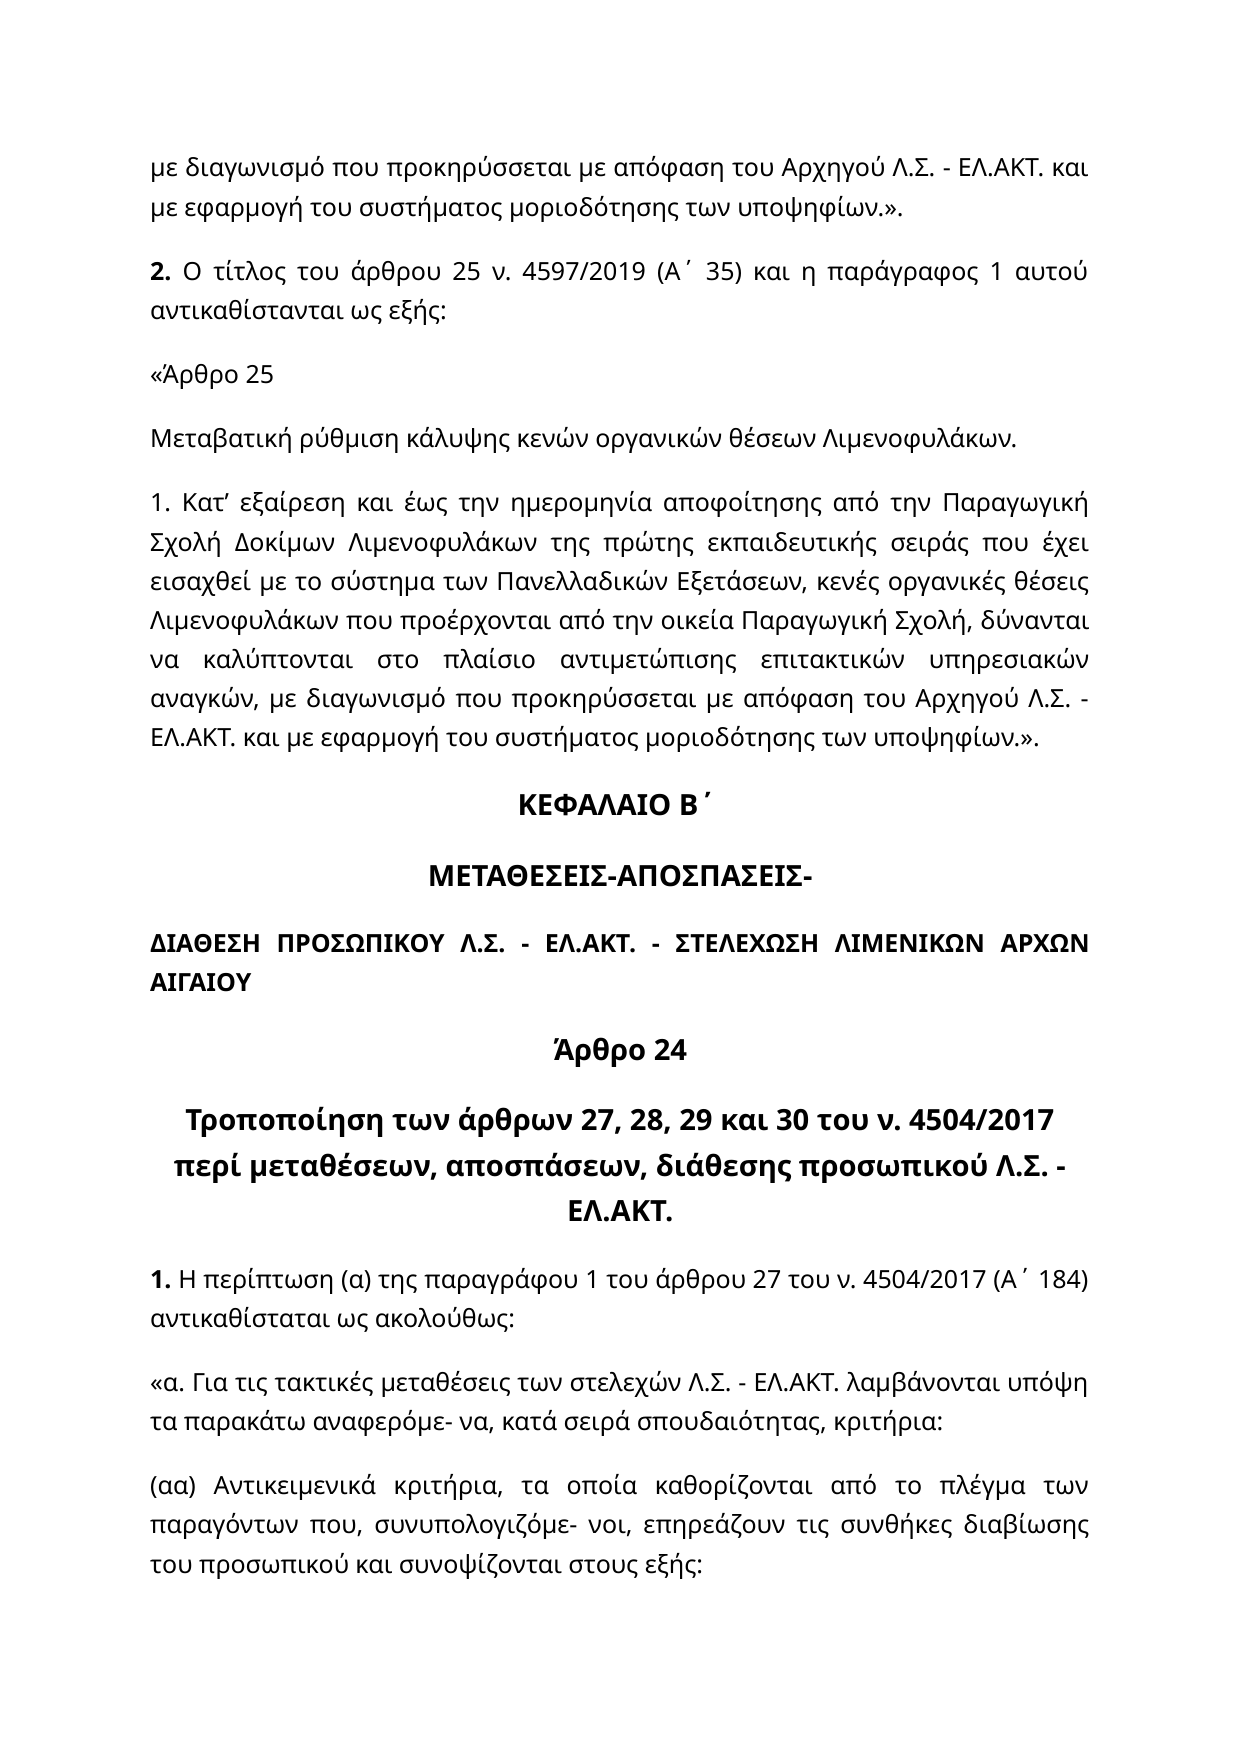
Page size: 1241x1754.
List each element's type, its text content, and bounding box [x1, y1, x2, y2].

text Μεταβατική ρύθμιση κάλυψης κενών οργανικών θέσεων Λιμενοφυλάκων. [150, 421, 1090, 455]
text «Άρθρο 25 [150, 357, 1090, 391]
text ΔΙΑΘΕΣΗ ΠΡΟΣΩΠΙΚΟΥ Λ.Σ. - ΕΛ.ΑΚΤ. - ΣΤΕΛΕΧΩΣΗ ΛΙΜΕΝΙΚΩΝ ΑΡΧΩΝ ΑΙΓΑΙΟΥ [150, 925, 1090, 999]
subtitle Άρθρο 24 [150, 1029, 1090, 1068]
text με διαγωνισμό που προκηρύσσεται με απόφαση του Αρχηγού Λ.Σ. - ΕΛ.ΑΚΤ. και με εφαρμογή του συστήματος μοριοδότησης των υποψηφίων.». [150, 150, 1090, 223]
subtitle ΚΕΦΑΛΑΙΟ Β΄ [150, 784, 1090, 824]
text «α. Για τις τακτικές μεταθέσεις των στελεχών Λ.Σ. - ΕΛ.ΑΚΤ. λαμβάνονται υπόψη τα παρακάτω αναφερόμε- να, κατά σειρά σπουδαιότητας, κριτήρια: [150, 1364, 1090, 1438]
subtitle Τροποποίηση των άρθρων 27, 28, 29 και 30 του ν. 4504/2017 περί μεταθέσεων, αποσπάσεων, διάθεσης προσωπικού Λ.Σ. - ΕΛ.ΑΚΤ. [150, 1099, 1090, 1230]
text 2. Ο τίτλος του άρθρου 25 ν. 4597/2019 (Α΄ 35) και η παράγραφος 1 αυτού αντικαθίστανται ως εξής: [150, 253, 1090, 327]
text (αα) Αντικειμενικά κριτήρια, τα οποία καθορίζονται από το πλέγμα των παραγόντων που, συνυπολογιζόμε- νοι, επηρεάζουν τις συνθήκες διαβίωσης του προσωπικού και συνοψίζονται στους εξής: [150, 1468, 1090, 1580]
text 1. Η περίπτωση (α) της παραγράφου 1 του άρθρου 27 του ν. 4504/2017 (Α΄ 184) αντικαθίσταται ως ακολούθως: [150, 1261, 1090, 1334]
text 1. Κατ’ εξαίρεση και έως την ημερομηνία αποφοίτησης από την Παραγωγική Σχολή Δοκίμων Λιμενοφυλάκων της πρώτης εκπαιδευτικής σειράς που έχει εισαχθεί με το σύστημα των Πανελλαδικών Εξετάσεων, κενές οργανικές θέσεις Λιμενοφυλάκων που προέρχονται από την οικεία Παραγωγική Σχολή, δύνανται να καλύπτονται στο πλαίσιο αντιμετώπισης επιτακτικών υπηρεσιακών αναγκών, με διαγωνισμό που προκηρύσσεται με απόφαση του Αρχηγού Λ.Σ. - ΕΛ.ΑΚΤ. και με εφαρμογή του συστήματος μοριοδότησης των υποψηφίων.». [150, 485, 1090, 754]
subtitle ΜΕΤΑΘΕΣΕΙΣ-ΑΠΟΣΠΑΣΕΙΣ- [150, 855, 1090, 894]
